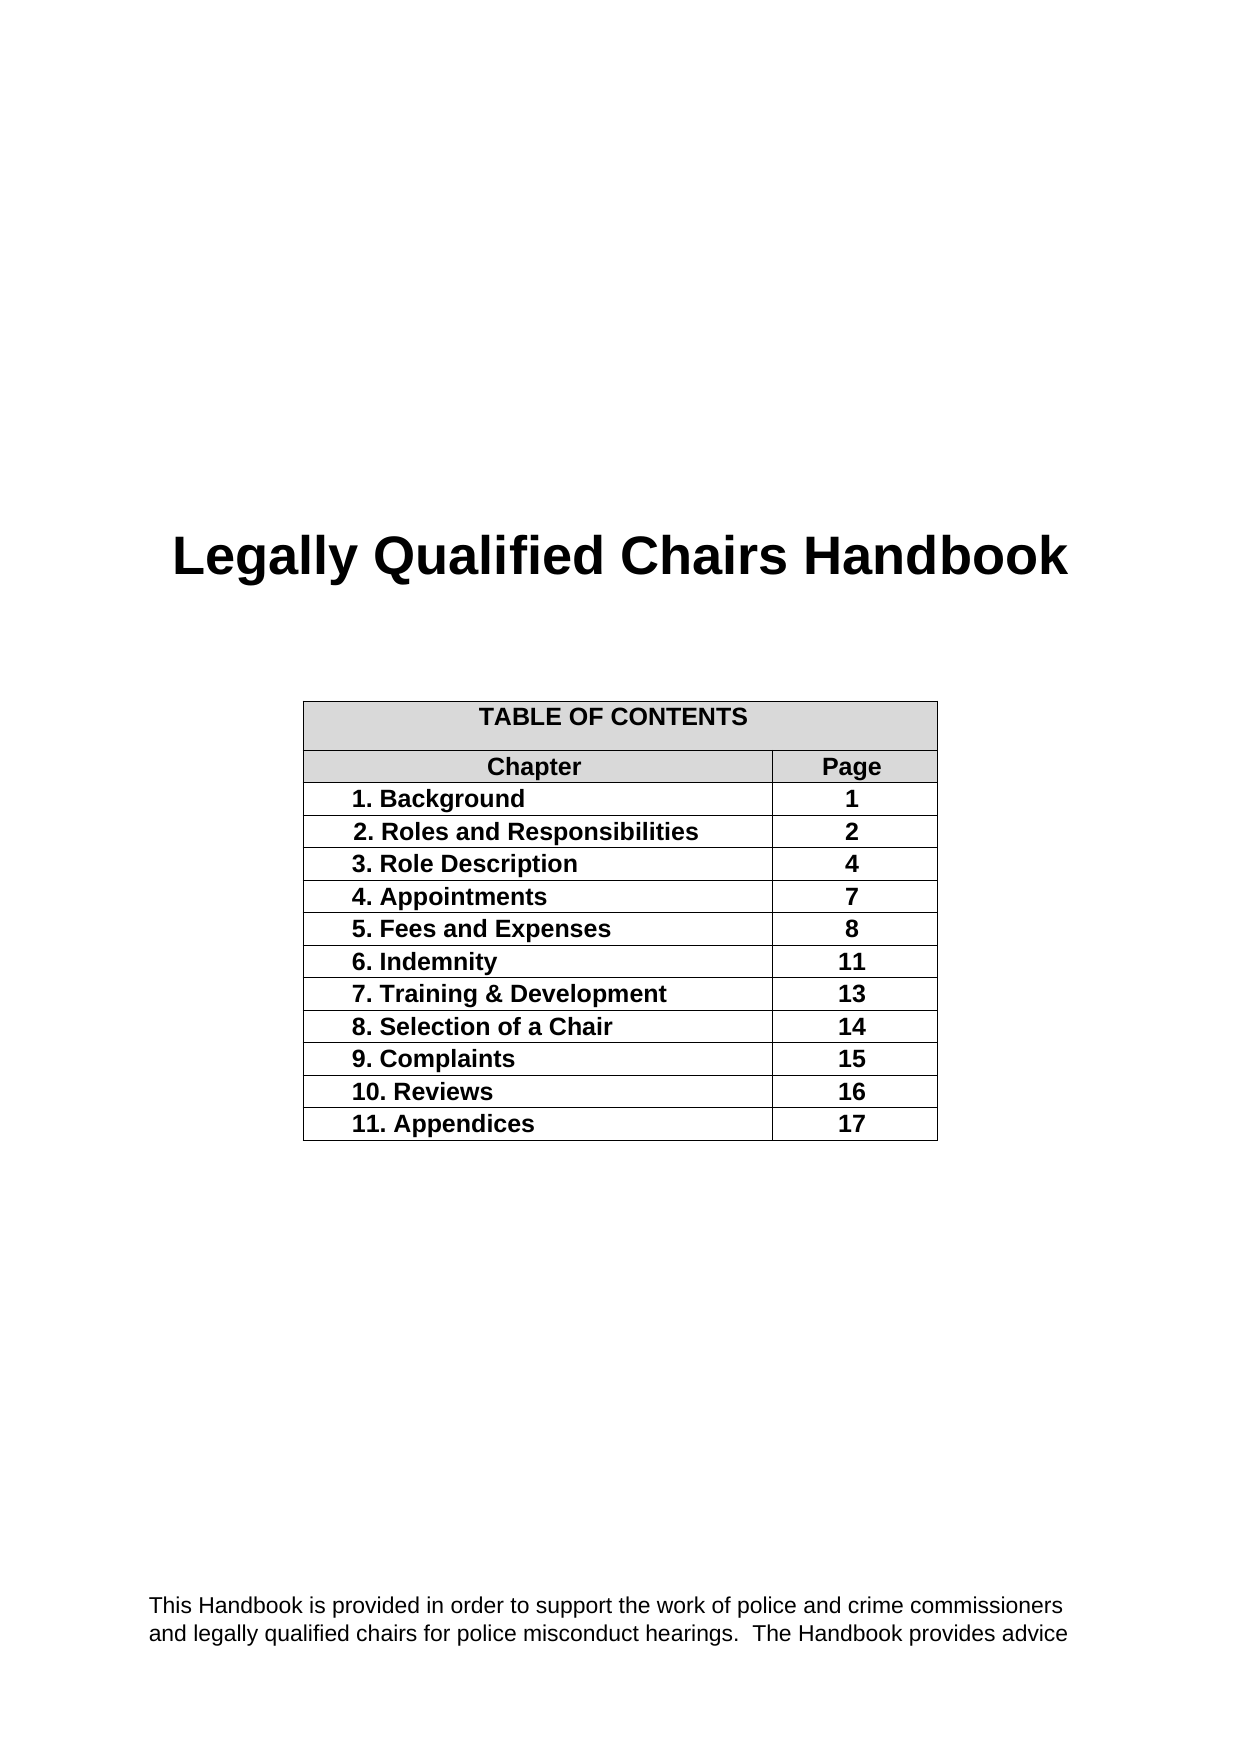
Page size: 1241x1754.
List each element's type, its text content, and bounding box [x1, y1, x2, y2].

table_cell Page [773, 751, 937, 782]
table_cell 2 [773, 816, 937, 847]
table_cell 1. Background [304, 783, 772, 815]
table_cell 10. Reviews [304, 1076, 772, 1107]
table_cell 11 [773, 946, 937, 977]
table_cell 13 [773, 978, 937, 1010]
table_cell 4. Appointments [304, 881, 772, 912]
table_cell 8 [773, 913, 937, 945]
table_cell 14 [773, 1011, 937, 1042]
table_cell 7 [773, 881, 937, 912]
table_cell 11. Appendices [304, 1108, 772, 1140]
table_cell 17 [773, 1108, 937, 1140]
table_cell 4 [773, 848, 937, 880]
table_cell Chapter [304, 751, 772, 782]
table_cell 3. Role Description [304, 848, 772, 880]
table_cell 2. Roles and Responsibilities [304, 816, 772, 847]
table_header TABLE OF CONTENTS [304, 702, 773, 750]
text Legally Qualified Chairs Handbook [172, 523, 1091, 586]
table_cell 15 [773, 1043, 937, 1075]
table_cell 6. Indemnity [304, 946, 772, 977]
table_cell 16 [773, 1076, 937, 1107]
table_cell 7. Training & Development [304, 978, 772, 1010]
text This Handbook is provided in order to support the work of police and crime commissioners and legally qualified chairs for police misconduct hearings. The Handbook provides advice [148, 1592, 1091, 1646]
table_cell 8. Selection of a Chair [304, 1011, 772, 1042]
table_header [773, 702, 937, 750]
table_cell 1 [773, 783, 937, 815]
table_cell 5. Fees and Expenses [304, 913, 772, 945]
table_cell 9. Complaints [304, 1043, 772, 1075]
